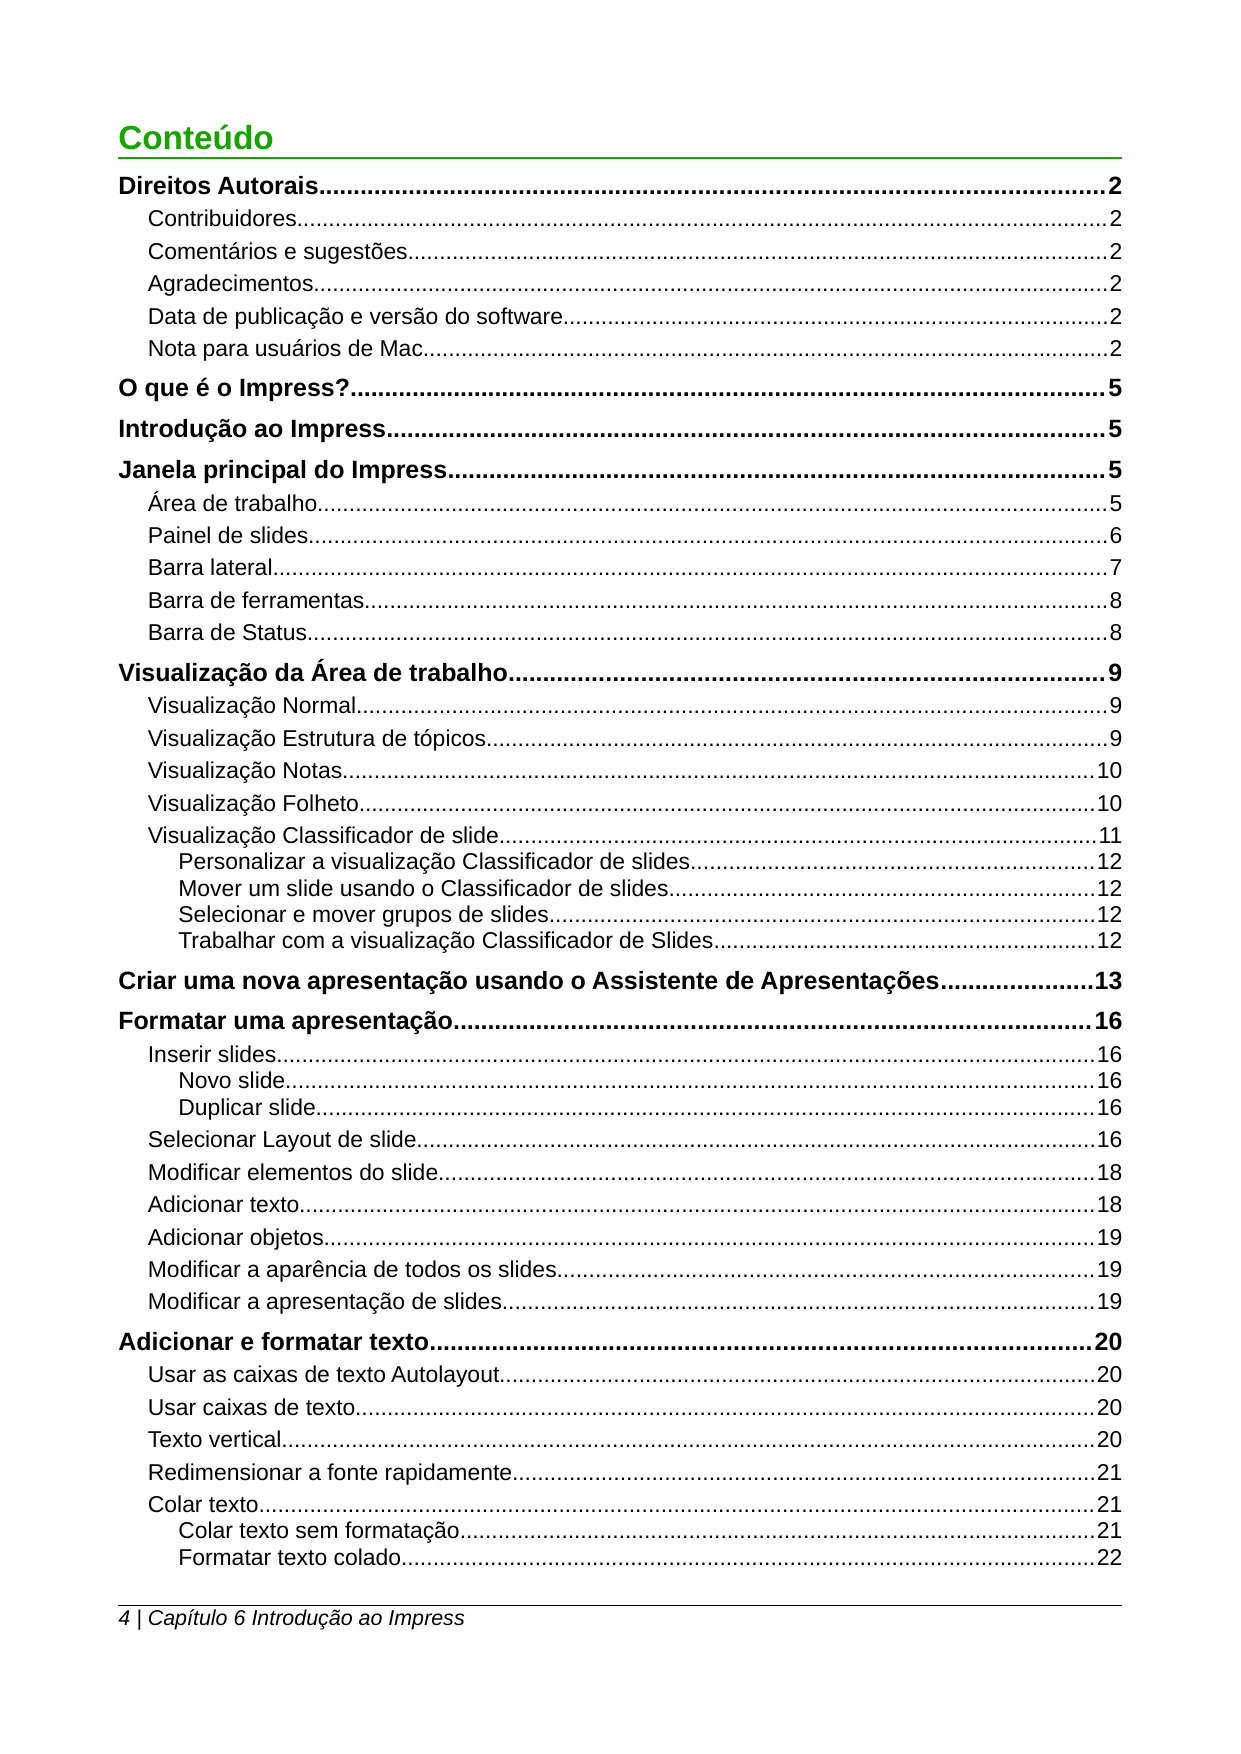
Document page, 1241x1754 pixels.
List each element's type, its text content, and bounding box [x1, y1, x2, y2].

text Colar texto sem formatação 21 [178, 1517, 1122, 1544]
text Criar uma nova apresentação usando o Assistente de Apresentações 13 [118, 966, 1122, 994]
text Modificar elementos do slide 18 [148, 1159, 1122, 1185]
text Área de trabalho 5 [148, 489, 1122, 516]
text Agradecimentos 2 [148, 270, 1122, 297]
text Adicionar objetos 19 [148, 1223, 1122, 1250]
text Mover um slide usando o Classificador de slides 12 [178, 874, 1122, 901]
text Barra de Status 8 [148, 619, 1122, 646]
text Contribuidores 2 [148, 205, 1122, 232]
text Adicionar e formatar texto 20 [118, 1327, 1122, 1355]
text Visualização da Área de trabalho 9 [118, 657, 1122, 686]
text Adicionar texto 18 [148, 1191, 1122, 1217]
text Duplicar slide 16 [178, 1094, 1122, 1120]
text Usar caixas de texto 20 [148, 1394, 1122, 1420]
text Colar texto 21 [148, 1491, 1122, 1517]
text Selecionar e mover grupos de slides 12 [178, 901, 1122, 927]
text Visualização Classificador de slide 11 [148, 822, 1122, 848]
text Inserir slides 16 [148, 1041, 1122, 1067]
text Texto vertical 20 [148, 1426, 1122, 1452]
text Visualização Notas 10 [148, 757, 1122, 783]
text Modificar a apresentação de slides 19 [148, 1288, 1122, 1314]
text O que é o Impress? 5 [118, 373, 1122, 402]
text Visualização Estrutura de tópicos 9 [148, 725, 1122, 751]
text Nota para usuários de Mac 2 [148, 335, 1122, 361]
text Selecionar Layout de slide 16 [148, 1126, 1122, 1153]
text Data de publicação e versão do software 2 [148, 303, 1122, 329]
text Janela principal do Impress 5 [118, 455, 1122, 483]
text Novo slide 16 [178, 1067, 1122, 1094]
text Introdução ao Impress 5 [118, 414, 1122, 443]
text Modificar a aparência de todos os slides 19 [148, 1256, 1122, 1282]
text Formatar texto colado 22 [178, 1544, 1122, 1570]
text Visualização Normal 9 [148, 692, 1122, 719]
text Comentários e sugestões 2 [148, 238, 1122, 264]
text Trabalhar com a visualização Classificador de Slides 12 [178, 927, 1122, 954]
text Barra lateral 7 [148, 554, 1122, 581]
subtitle Conteúdo [118, 118, 1122, 157]
text Painel de slides 6 [148, 522, 1122, 548]
text Visualização Folheto 10 [148, 789, 1122, 816]
text Usar as caixas de texto Autolayout 20 [148, 1361, 1122, 1388]
text Direitos Autorais 2 [118, 171, 1122, 199]
text Formatar uma apresentação 16 [118, 1006, 1122, 1035]
text Personalizar a visualização Classificador de slides 12 [178, 848, 1122, 874]
text Redimensionar a fonte rapidamente 21 [148, 1458, 1122, 1485]
text Barra de ferramentas 8 [148, 587, 1122, 613]
